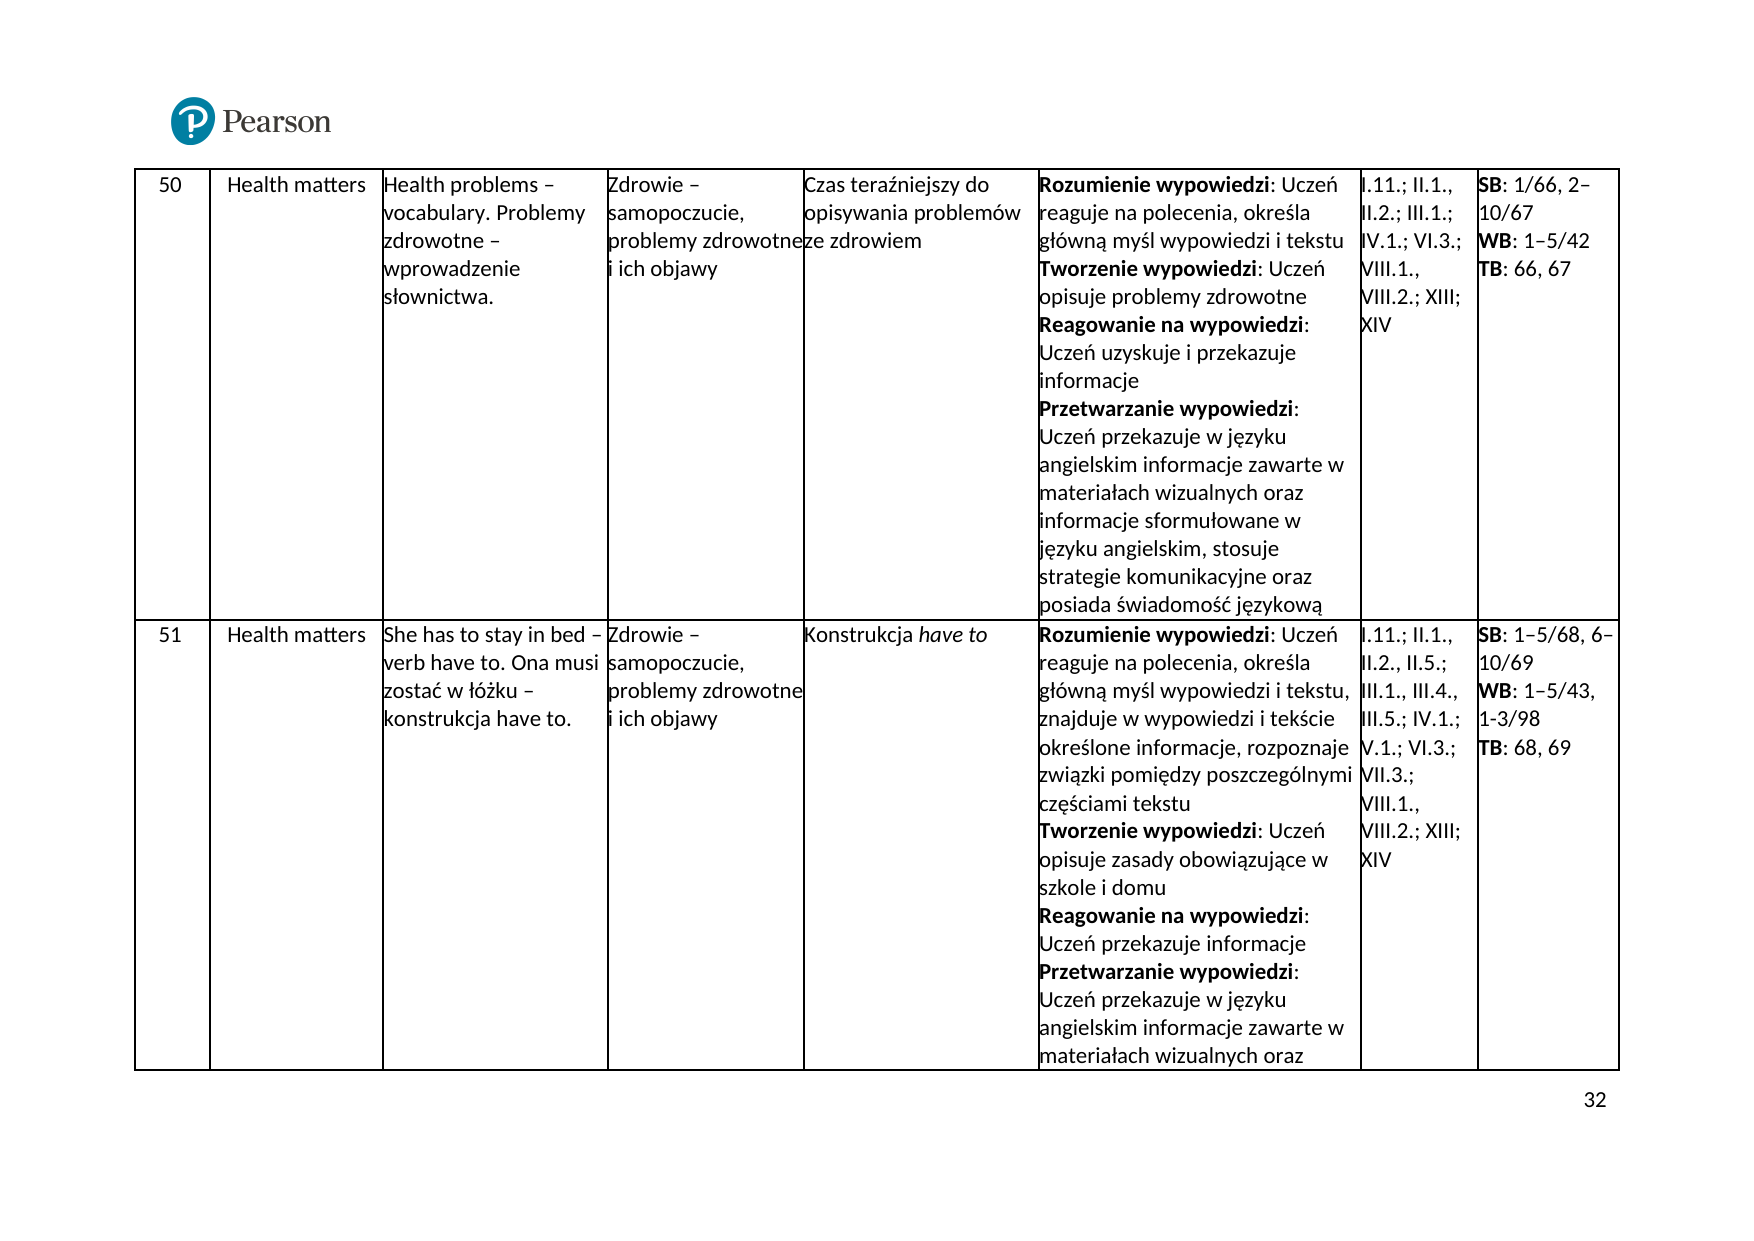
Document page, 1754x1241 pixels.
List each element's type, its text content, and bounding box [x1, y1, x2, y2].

table_cell Health matters [211, 170, 382, 618]
table_cell Zdrowie – samopoczucie, problemy zdrowotne i ich objawy [609, 621, 803, 1069]
table_cell 51 [136, 621, 209, 1069]
table_cell Konstrukcja have to [805, 621, 1038, 1069]
table_cell 50 [136, 170, 209, 618]
table_cell I.11.; II.1., II.2.; III.1.; IV.1.; VI.3.; VIII.1., VIII.2.; XIII; XIV [1362, 170, 1477, 618]
table_cell Rozumienie wypowiedzi: Uczeń reaguje na polecenia, określa główną myśl wypowiedzi i tekstu, znajduje w wypowiedzi i tekście określone informacje, rozpoznaje związki pomiędzy poszczególnymi częściami tekstu Tworzenie wypowiedzi: Uczeń opisuje zasady obowiązujące w szkole i domu Reagowanie na wypowiedzi: Uczeń przekazuje informacje Przetwarzanie wypowiedzi: Uczeń przekazuje w języku angielskim informacje zawarte w materiałach wizualnych oraz [1040, 621, 1360, 1069]
table_cell SB: 1–5/68, 6–10/69 WB: 1–5/43, 1-3/98 TB: 68, 69 [1479, 621, 1618, 1069]
table_cell Zdrowie – samopoczucie, problemy zdrowotne i ich objawy [609, 170, 803, 618]
table_cell I.11.; II.1., II.2., II.5.; III.1., III.4., III.5.; IV.1.; V.1.; VI.3.; VII.3.; VIII.1., VIII.2.; XIII; XIV [1362, 621, 1477, 1069]
table_cell She has to stay in bed – verb have to. Ona musi zostać w łóżku – konstrukcja have to. [384, 621, 607, 1069]
table_cell Czas teraźniejszy do opisywania problemów ze zdrowiem [805, 170, 1038, 618]
table_cell SB: 1/66, 2–10/67 WB: 1–5/42 TB: 66, 67 [1479, 170, 1618, 618]
picture [149, 75, 353, 167]
table_cell Rozumienie wypowiedzi: Uczeń reaguje na polecenia, określa główną myśl wypowiedzi i tekstu Tworzenie wypowiedzi: Uczeń opisuje problemy zdrowotne Reagowanie na wypowiedzi: Uczeń uzyskuje i przekazuje informacje Przetwarzanie wypowiedzi: Uczeń przekazuje w języku angielskim informacje zawarte w materiałach wizualnych oraz informacje sformułowane w języku angielskim, stosuje strategie komunikacyjne oraz posiada świadomość językową [1040, 170, 1360, 618]
table_cell Health matters [211, 621, 382, 1069]
table_cell Health problems – vocabulary. Problemy zdrowotne – wprowadzenie słownictwa. [384, 170, 607, 618]
